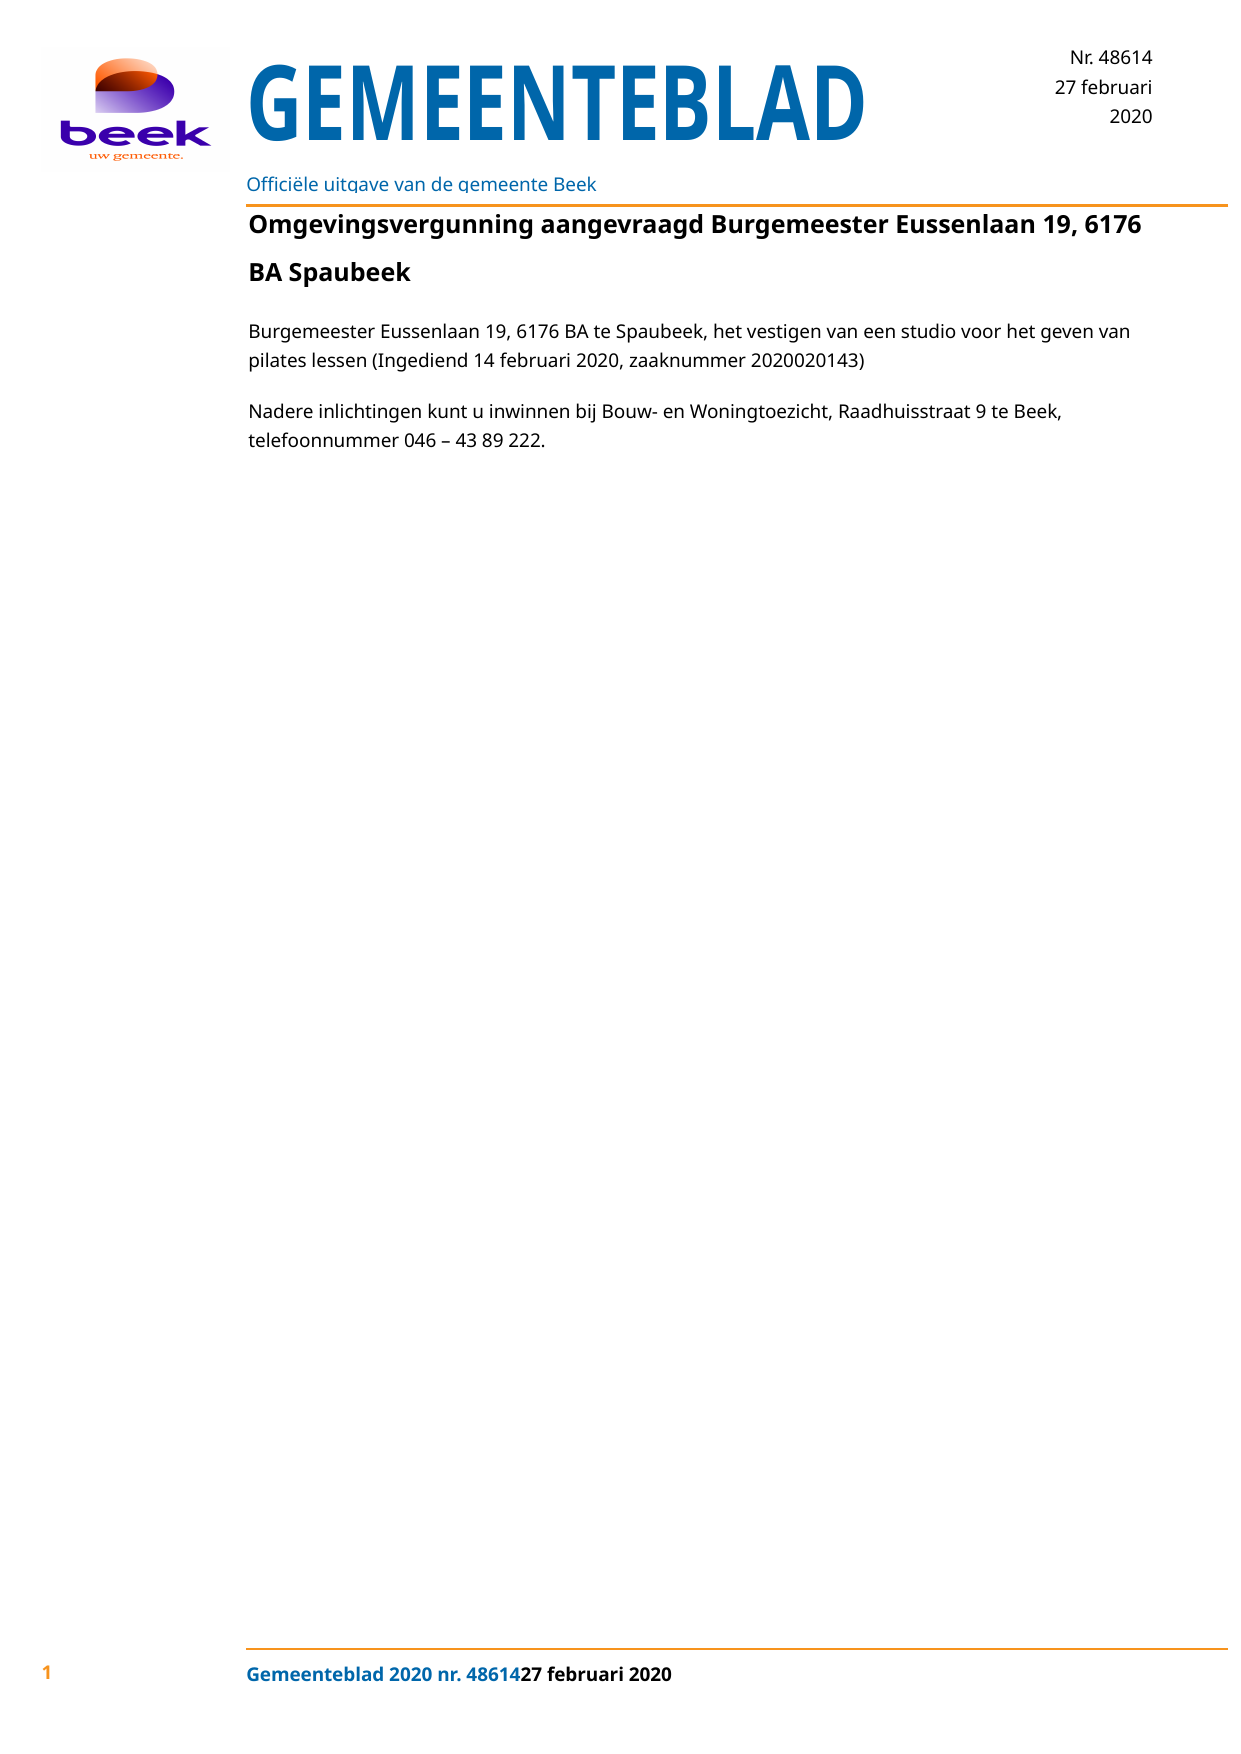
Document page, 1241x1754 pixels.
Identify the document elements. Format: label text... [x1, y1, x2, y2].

text Nadere inlichtingen kunt u inwinnen bij Bouw- en Woningtoezicht, Raadhuisstraat 9 te Beek, telefoonnummer 046 – 43 89 222. [248, 398, 1152, 453]
text Omgevingsvergunning aangevraagd Burgemeester Eussenlaan 19, 6176 BA Spaubeek [248, 207, 1152, 288]
picture [41, 47, 231, 172]
text Burgemeester Eussenlaan 19, 6176 BA te Spaubeek, het vestigen van een studio voor het geven van pilates lessen (Ingediend 14 februari 2020, zaaknummer 2020020143) [248, 318, 1152, 373]
